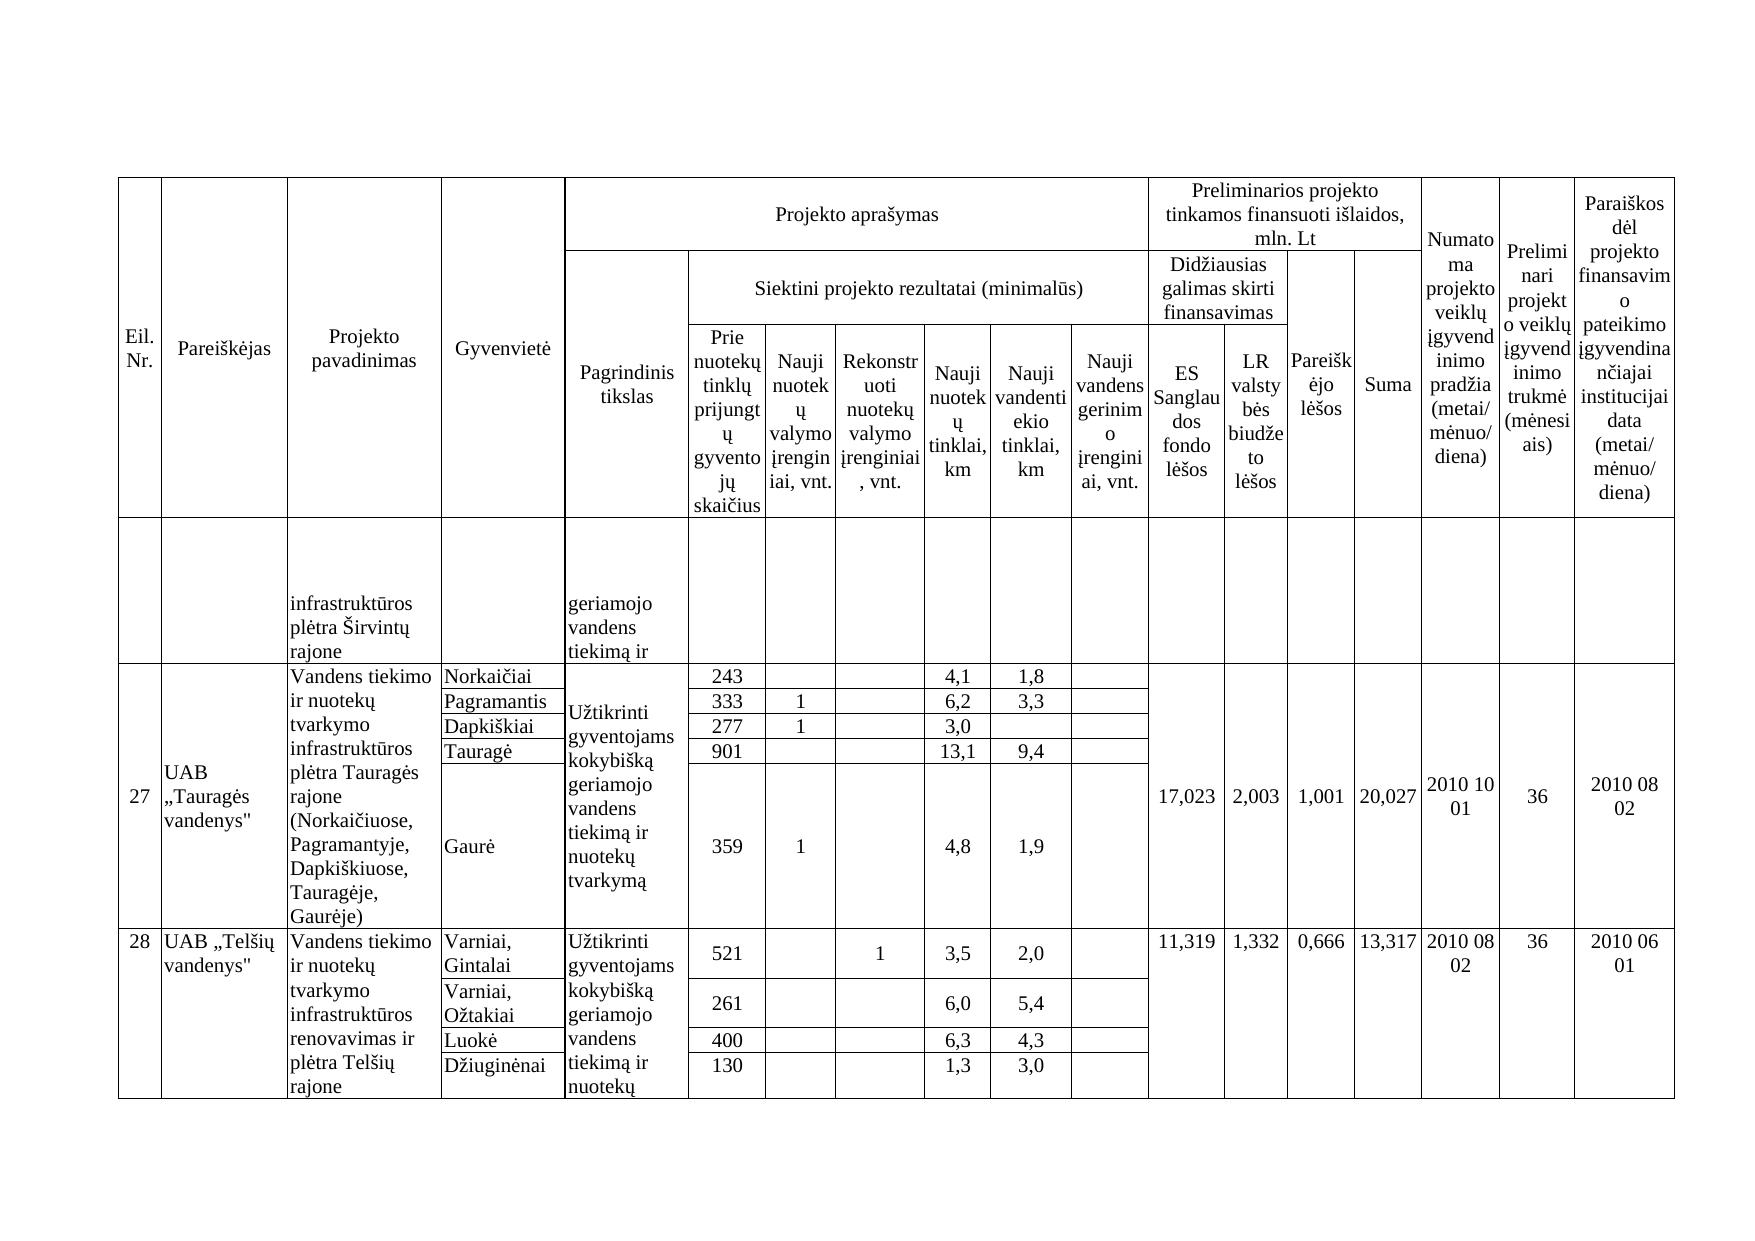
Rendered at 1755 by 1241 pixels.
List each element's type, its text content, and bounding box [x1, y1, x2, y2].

table_cell 20,027 [1355, 664, 1421, 928]
table_cell [766, 518, 835, 663]
table_cell 1 [766, 764, 835, 928]
table_cell 261 [689, 979, 765, 1027]
table_cell [1288, 518, 1354, 663]
table_cell 2010 10 01 [1422, 664, 1499, 928]
table_cell Varniai, Gintalai [442, 929, 564, 977]
table_cell Pagrindinis tikslas [566, 251, 688, 517]
table_cell Užtikrinti gyventojams kokybišką geriamojo vandens tiekimą ir nuotekų tvarkymą [566, 518, 688, 663]
table_cell 521 [689, 929, 765, 977]
table_cell [1422, 518, 1499, 663]
table_cell 3,5 [925, 929, 990, 977]
table_cell 6,0 [925, 979, 990, 1027]
table_cell Nauji vandentiekio tinklai, km [991, 325, 1071, 517]
table_cell [1500, 518, 1574, 663]
table_cell Nauji nuotekų tinklai, km [925, 325, 990, 517]
table_cell Varniai, Ožtakiai [442, 979, 564, 1027]
table_cell 6,2 [925, 689, 990, 713]
table_cell 1,001 [1288, 664, 1354, 928]
table_cell [836, 764, 924, 928]
table_cell 243 [689, 664, 765, 688]
table_cell 333 [689, 689, 765, 713]
table_cell [766, 1053, 835, 1098]
table_cell Didžiausias galimas skirti finansavimas [1149, 251, 1287, 324]
table_cell 4,3 [991, 1028, 1071, 1052]
table_cell 17,023 [1149, 664, 1224, 928]
table_cell Užtikrinti gyventojams kokybišką geriamojo vandens tiekimą ir nuotekų [566, 929, 688, 1098]
table_cell Pareiškėjo lėšos [1288, 251, 1354, 517]
table_cell 36 [1500, 664, 1574, 928]
table_cell [162, 518, 287, 663]
table_cell 2010 08 02 [1575, 664, 1674, 928]
table_cell Norkaičiai [442, 664, 564, 688]
table_cell [119, 518, 161, 663]
table_cell Nauji vandens gerinimo įrenginiai, vnt. [1072, 325, 1148, 517]
table_cell [1575, 518, 1674, 663]
table_cell 1 [836, 929, 924, 977]
table_cell [766, 739, 835, 763]
table_cell Tauragė [442, 739, 564, 763]
table_cell 1,3 [925, 1053, 990, 1098]
table_cell [689, 518, 765, 663]
table_cell [836, 714, 924, 738]
table_cell [1072, 689, 1148, 713]
table_cell [766, 664, 835, 688]
table_cell Gaurė [442, 764, 564, 928]
table_cell 400 [689, 1028, 765, 1052]
table_cell [836, 1028, 924, 1052]
table_cell 6,3 [925, 1028, 990, 1052]
table_cell [1072, 979, 1148, 1027]
table_header Eil. Nr. [119, 178, 161, 517]
table_cell 1 [766, 689, 835, 713]
table_cell 277 [689, 714, 765, 738]
table_cell [766, 1028, 835, 1052]
table_header Paraiškos dėl projekto finansavimo pateikimo įgyvendinančiajai institucijai data (metai/ mėnuo/ diena) [1575, 178, 1674, 517]
table_cell [1072, 764, 1148, 928]
table_header Preliminari projekto veiklų įgyvendinimo trukmė (mėnesiais) [1500, 178, 1574, 517]
table_cell UAB „Tauragės vandenys" [162, 664, 287, 928]
table_cell [836, 689, 924, 713]
table_cell 1,8 [991, 664, 1071, 688]
table_cell [1072, 929, 1148, 977]
table_cell 4,1 [925, 664, 990, 688]
table_cell [836, 979, 924, 1027]
table_cell [836, 518, 924, 663]
table_cell [1072, 714, 1148, 738]
table_cell 2,003 [1225, 664, 1287, 928]
table_cell 2,0 [991, 929, 1071, 977]
table_header Gyvenvietė [442, 178, 564, 517]
table_cell [1072, 664, 1148, 688]
table_cell Vandens tiekimo ir nuotekų tvarkymo infrastruktūros plėtra Širvintų rajone (Kernavėje, Širvintų m., Širvintų k.) [288, 518, 441, 663]
table_cell Suma [1355, 251, 1421, 517]
table_header Preliminarios projekto tinkamos finansuoti išlaidos, mln. Lt [1149, 178, 1421, 250]
table_cell Luokė [442, 1028, 564, 1052]
table_header Projekto pavadinimas [288, 178, 441, 517]
table_cell Vandens tiekimo ir nuotekų tvarkymo infrastruktūros plėtra Tauragės rajone (Norkaičiuose, Pagramantyje, Dapkiškiuose, Tauragėje, Gaurėje) [288, 664, 441, 928]
table_cell [836, 739, 924, 763]
table_cell [766, 979, 835, 1027]
table_cell Džiuginėnai [442, 1053, 564, 1098]
table_cell [1225, 518, 1287, 663]
table_cell [991, 518, 1071, 663]
table_cell Siektini projekto rezultatai (minimalūs) [689, 251, 1148, 324]
table_cell Dapkiškiai [442, 714, 564, 738]
table_cell [836, 1053, 924, 1098]
table_header Numatoma projekto veiklų įgyvendinimo pradžia (metai/ mėnuo/ diena) [1422, 178, 1499, 517]
table_cell 5,4 [991, 979, 1071, 1027]
table_cell [836, 664, 924, 688]
table_cell 2010 06 01 [1575, 929, 1674, 1098]
table_cell [925, 518, 990, 663]
table_cell 9,4 [991, 739, 1071, 763]
table_cell 4,8 [925, 764, 990, 928]
table_cell 13,1 [925, 739, 990, 763]
table_cell Pagramantis [442, 689, 564, 713]
table_cell 36 [1500, 929, 1574, 1098]
table_cell 3,0 [925, 714, 990, 738]
table_cell UAB „Telšių vandenys" [162, 929, 287, 1098]
table_cell 13,317 [1355, 929, 1421, 1098]
table_cell 1,9 [991, 764, 1071, 928]
table_cell [1355, 518, 1421, 663]
table_cell 359 [689, 764, 765, 928]
table_cell Rekonstruoti nuotekų valymo įrenginiai, vnt. [836, 325, 924, 517]
table_cell Užtikrinti gyventojams kokybišką geriamojo vandens tiekimą ir nuotekų tvarkymą [566, 664, 688, 928]
table_cell [1072, 1028, 1148, 1052]
table_cell [766, 929, 835, 977]
table_cell 11,319 [1149, 929, 1224, 1098]
table_cell 28 [119, 929, 161, 1098]
table_cell [1072, 739, 1148, 763]
table_cell [442, 518, 564, 663]
table_cell [1072, 518, 1148, 663]
table_cell LR valstybės biudžeto lėšos [1225, 325, 1287, 517]
table_header Projekto aprašymas [566, 178, 1148, 250]
table_cell 3,0 [991, 1053, 1071, 1098]
table_cell 3,3 [991, 689, 1071, 713]
table_cell 1 [766, 714, 835, 738]
table_cell Nauji nuotekų valymo įrenginiai, vnt. [766, 325, 835, 517]
table_cell 1,332 [1225, 929, 1287, 1098]
table_cell 130 [689, 1053, 765, 1098]
table_cell 27 [119, 664, 161, 928]
table_cell 0,666 [1288, 929, 1354, 1098]
table_cell ES Sanglaudos fondo lėšos [1149, 325, 1224, 517]
table_cell Vandens tiekimo ir nuotekų tvarkymo infrastruktūros renovavimas ir plėtra Telšių rajone (Varniuose, Gintaluose, Ožtakiuose, Luokėje, Džiuginėnuose) [288, 929, 441, 1098]
table_cell [1072, 1053, 1148, 1098]
table_cell 901 [689, 739, 765, 763]
table_header Pareiškėjas [162, 178, 287, 517]
table_cell 2010 08 02 [1422, 929, 1499, 1098]
table_cell [1149, 518, 1224, 663]
table_cell Prie nuotekų tinklų prijungtų gyventojų skaičius [689, 325, 765, 517]
table_cell [991, 714, 1071, 738]
